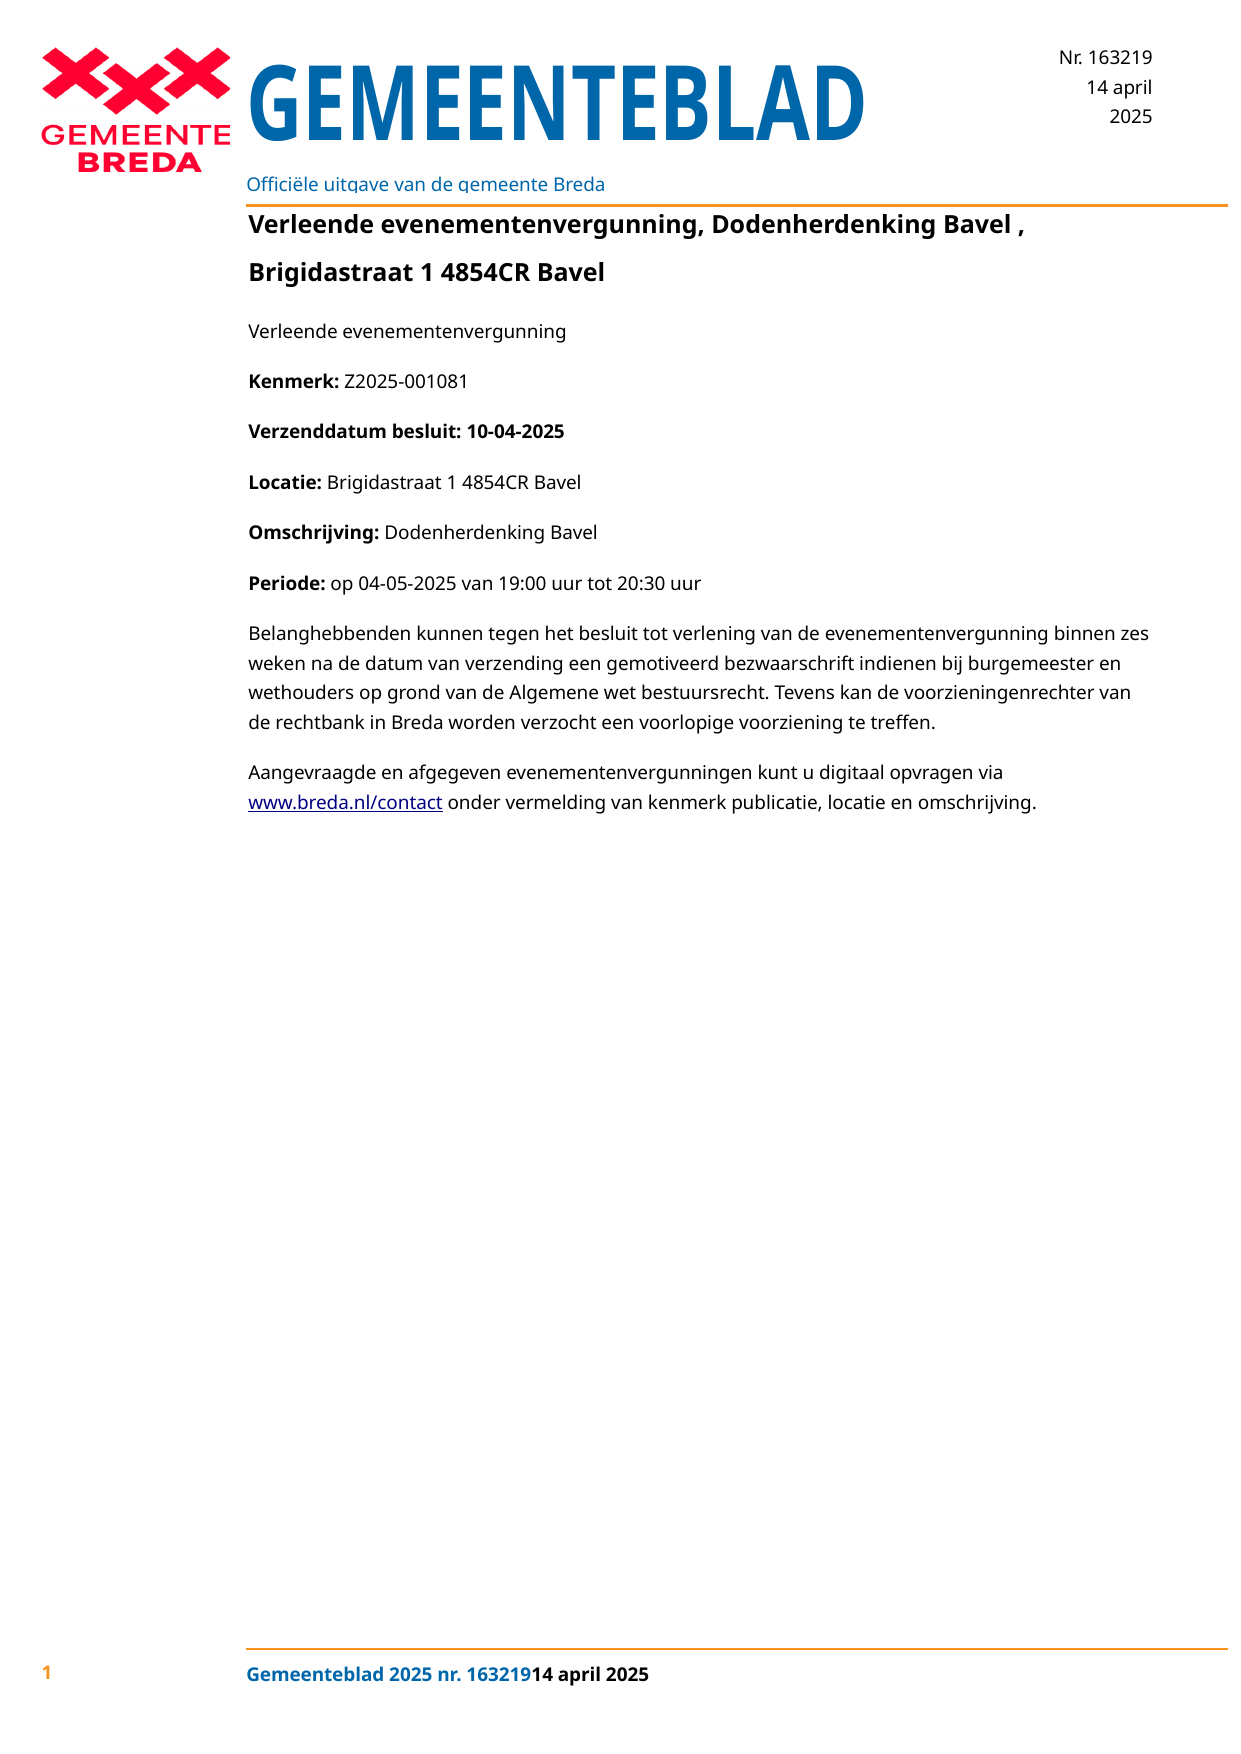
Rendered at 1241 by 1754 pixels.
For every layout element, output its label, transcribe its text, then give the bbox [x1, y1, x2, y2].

text Belanghebbenden kunnen tegen het besluit tot verlening van de evenementenvergunning binnen zes weken na de datum van verzending een gemotiveerd bezwaarschrift indienen bij burgemeester en wethouders op grond van de Algemene wet bestuursrecht. Tevens kan de voorzieningenrechter van de rechtbank in Breda worden verzocht een voorlopige voorziening te treffen. [248, 620, 1152, 735]
text Verleende evenementenvergunning, Dodenherdenking Bavel , Brigidastraat 1 4854CR Bavel [248, 207, 1152, 288]
text Aangevraagde en afgegeven evenementenvergunningen kunt u digitaal opvragen via www.breda.nl/contact onder vermelding van kenmerk publicatie, locatie en omschrijving. [248, 759, 1152, 815]
text Kenmerk: Z2025-001081 [248, 368, 1152, 394]
text Verzenddatum besluit: 10-04-2025 [248, 419, 1152, 444]
picture [41, 47, 231, 172]
text Periode: op 04-05-2025 van 19:00 uur tot 20:30 uur [248, 570, 1152, 596]
text Locatie: Brigidastraat 1 4854CR Bavel [248, 469, 1152, 495]
text Verleende evenementenvergunning [248, 318, 1152, 344]
text Omschrijving: Dodenherdenking Bavel [248, 519, 1152, 545]
